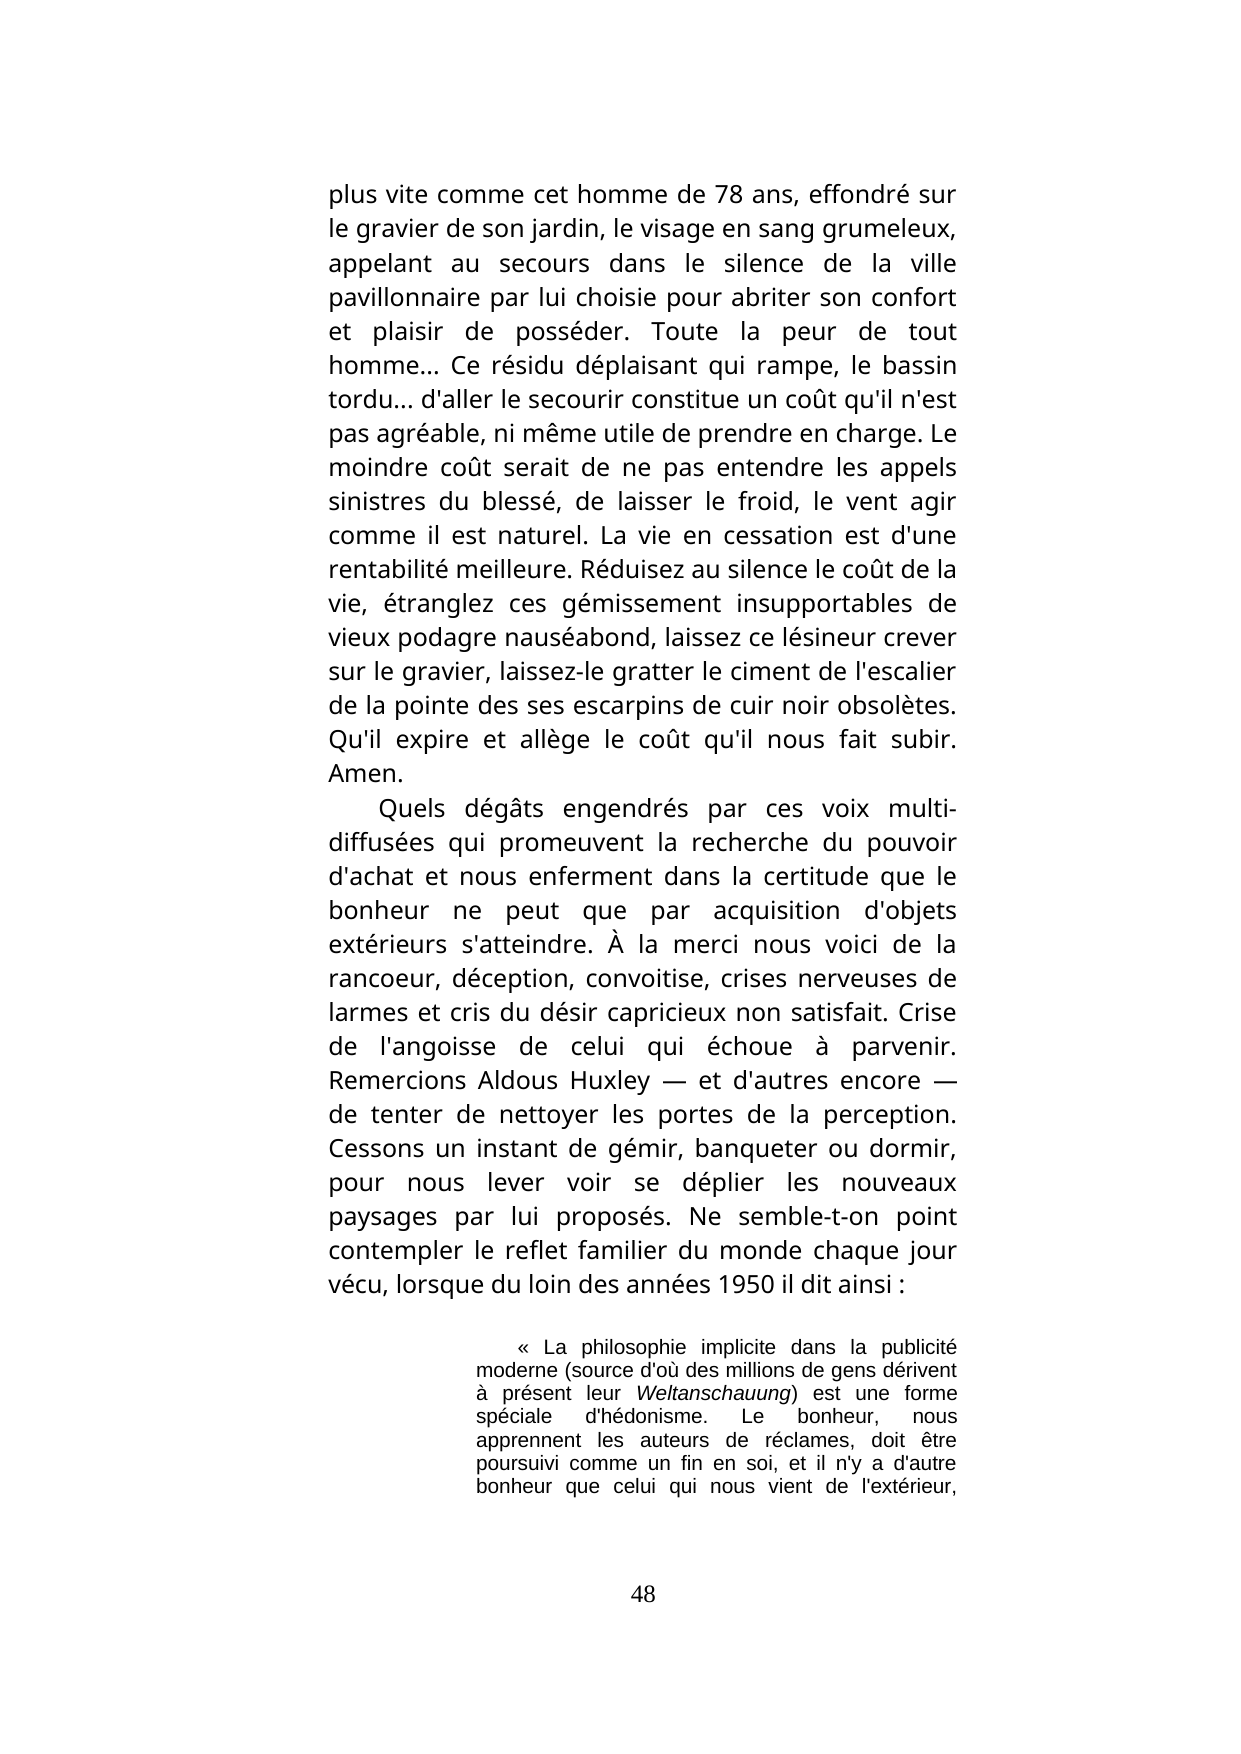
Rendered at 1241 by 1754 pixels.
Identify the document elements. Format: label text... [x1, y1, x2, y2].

text plus vite comme cet homme de 78 ans, effondré sur le gravier de son jardin, le visage en sang grumeleux, appelant au secours dans le silence de la ville pavillonnaire par lui choisie pour abriter son confort et plaisir de posséder. Toute la peur de tout homme... Ce résidu déplaisant qui rampe, le bassin tordu... d'aller le secourir constitue un coût qu'il n'est pas agréable, ni même utile de prendre en charge. Le moindre coût serait de ne pas entendre les appels sinistres du blessé, de laisser le froid, le vent agir comme il est naturel. La vie en cessation est d'une rentabilité meilleure. Réduisez au silence le coût de la vie, étranglez ces gémissement insupportables de vieux podagre nauséabond, laissez ce lésineur crever sur le gravier, laissez-le gratter le ciment de l'escalier de la pointe des ses escarpins de cuir noir obsolètes. Qu'il expire et allège le coût qu'il nous fait subir. Amen. [328, 177, 958, 790]
text « La philosophie implicite dans la publicité moderne (source d'où des millions de gens dérivent à présent leur Weltanschauung) est une forme spéciale d'hédonisme. Le bonheur, nous apprennent les auteurs de réclames, doit être poursuivi comme un fin en soi, et il n'y a d'autre bonheur que celui qui nous vient de l'extérieur, [476, 1335, 958, 1498]
text Quels dégâts engendrés par ces voix multi-diffusées qui promeuvent la recherche du pouvoir d'achat et nous enferment dans la certitude que le bonheur ne peut que par acquisition d'objets extérieurs s'atteindre. À la merci nous voici de la rancoeur, déception, convoitise, crises nerveuses de larmes et cris du désir capricieux non satisfait. Crise de l'angoisse de celui qui échoue à parvenir. Remercions Aldous Huxley — et d'autres encore — de tenter de nettoyer les portes de la perception. Cessons un instant de gémir, banqueter ou dormir, pour nous lever voir se déplier les nouveaux paysages par lui proposés. Ne semble-t-on point contempler le reflet familier du monde chaque jour vécu, lorsque du loin des années 1950 il dit ainsi : [328, 790, 958, 1301]
